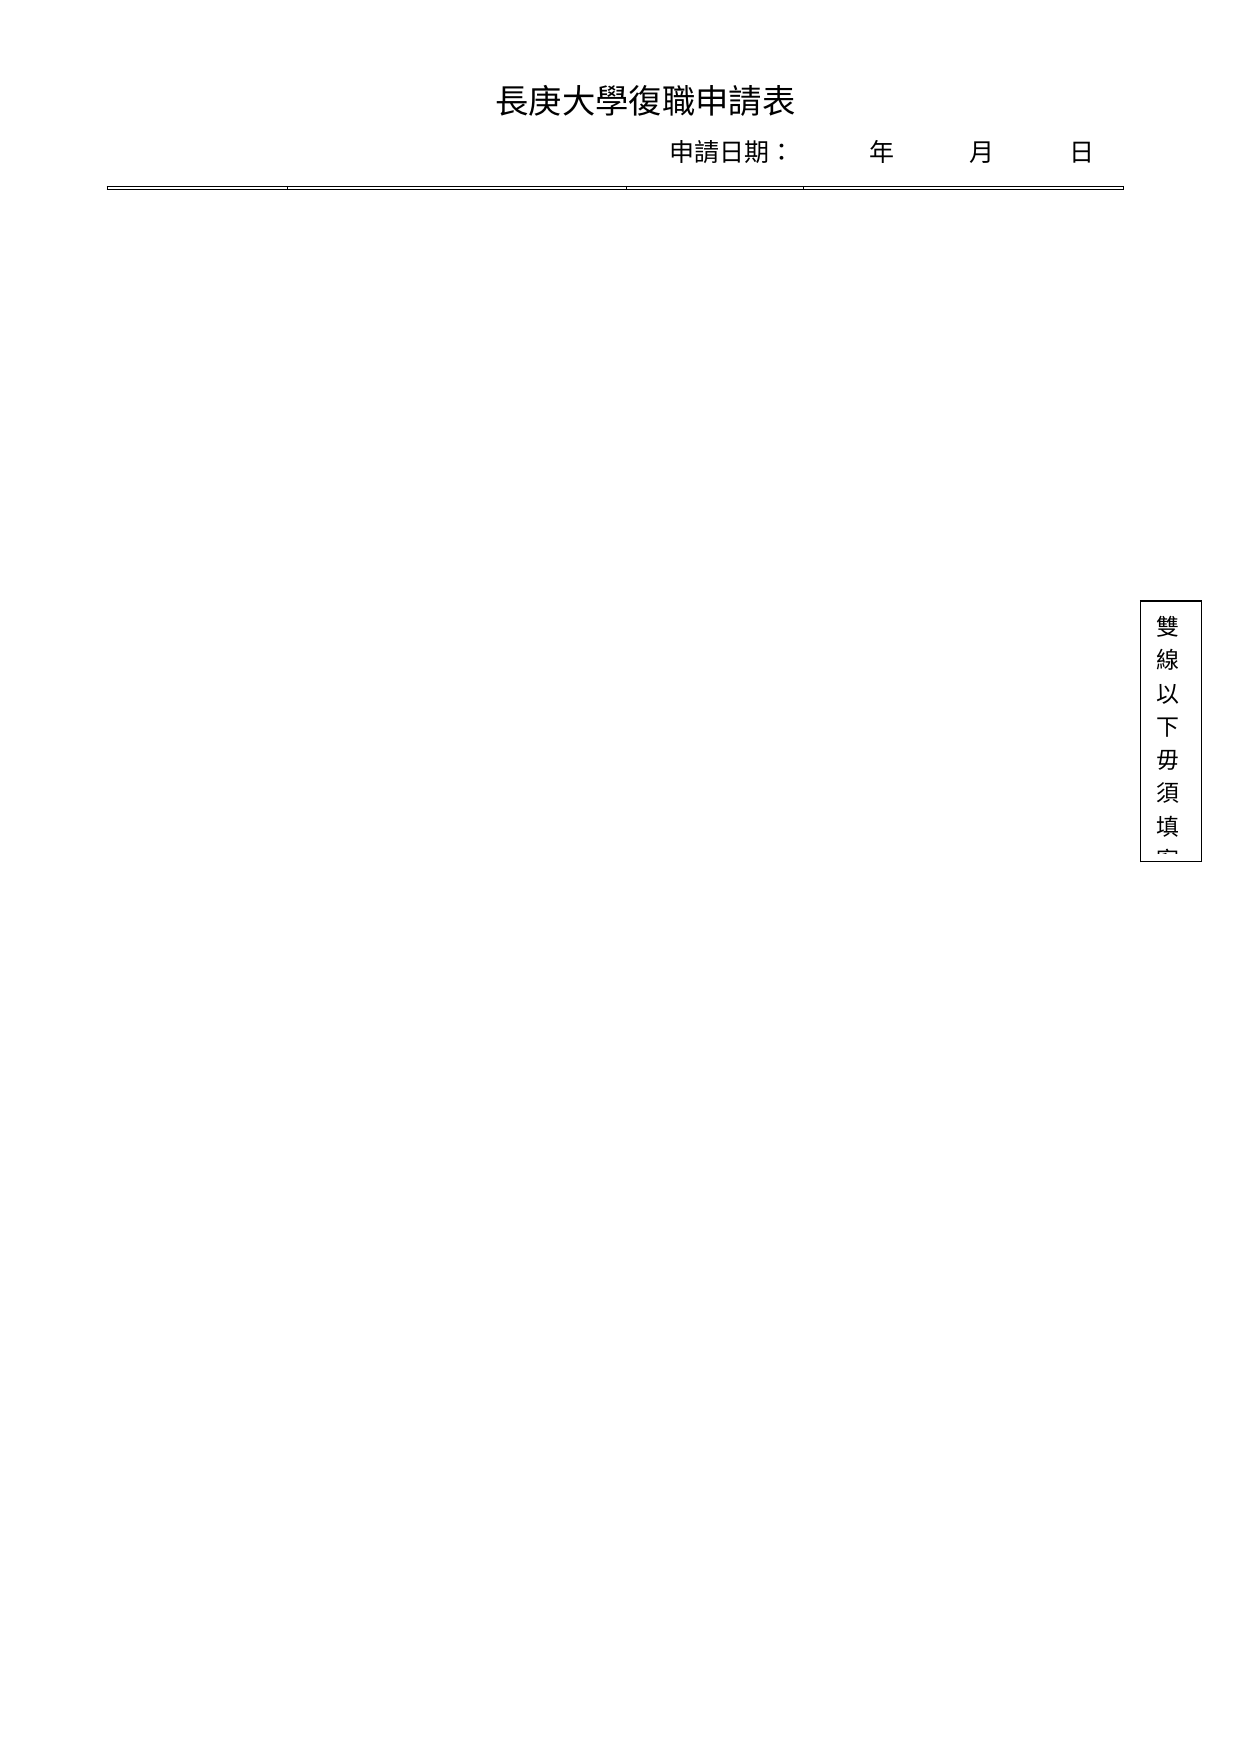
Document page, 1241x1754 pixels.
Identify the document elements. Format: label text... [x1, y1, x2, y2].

text 雙線以下毋須填寫 [1156, 609, 1186, 853]
text 申請日期： 年 月 日 [100, 123, 1094, 171]
text 長庚大學復職申請表 [100, 75, 1140, 123]
text [1141, 602, 1201, 861]
